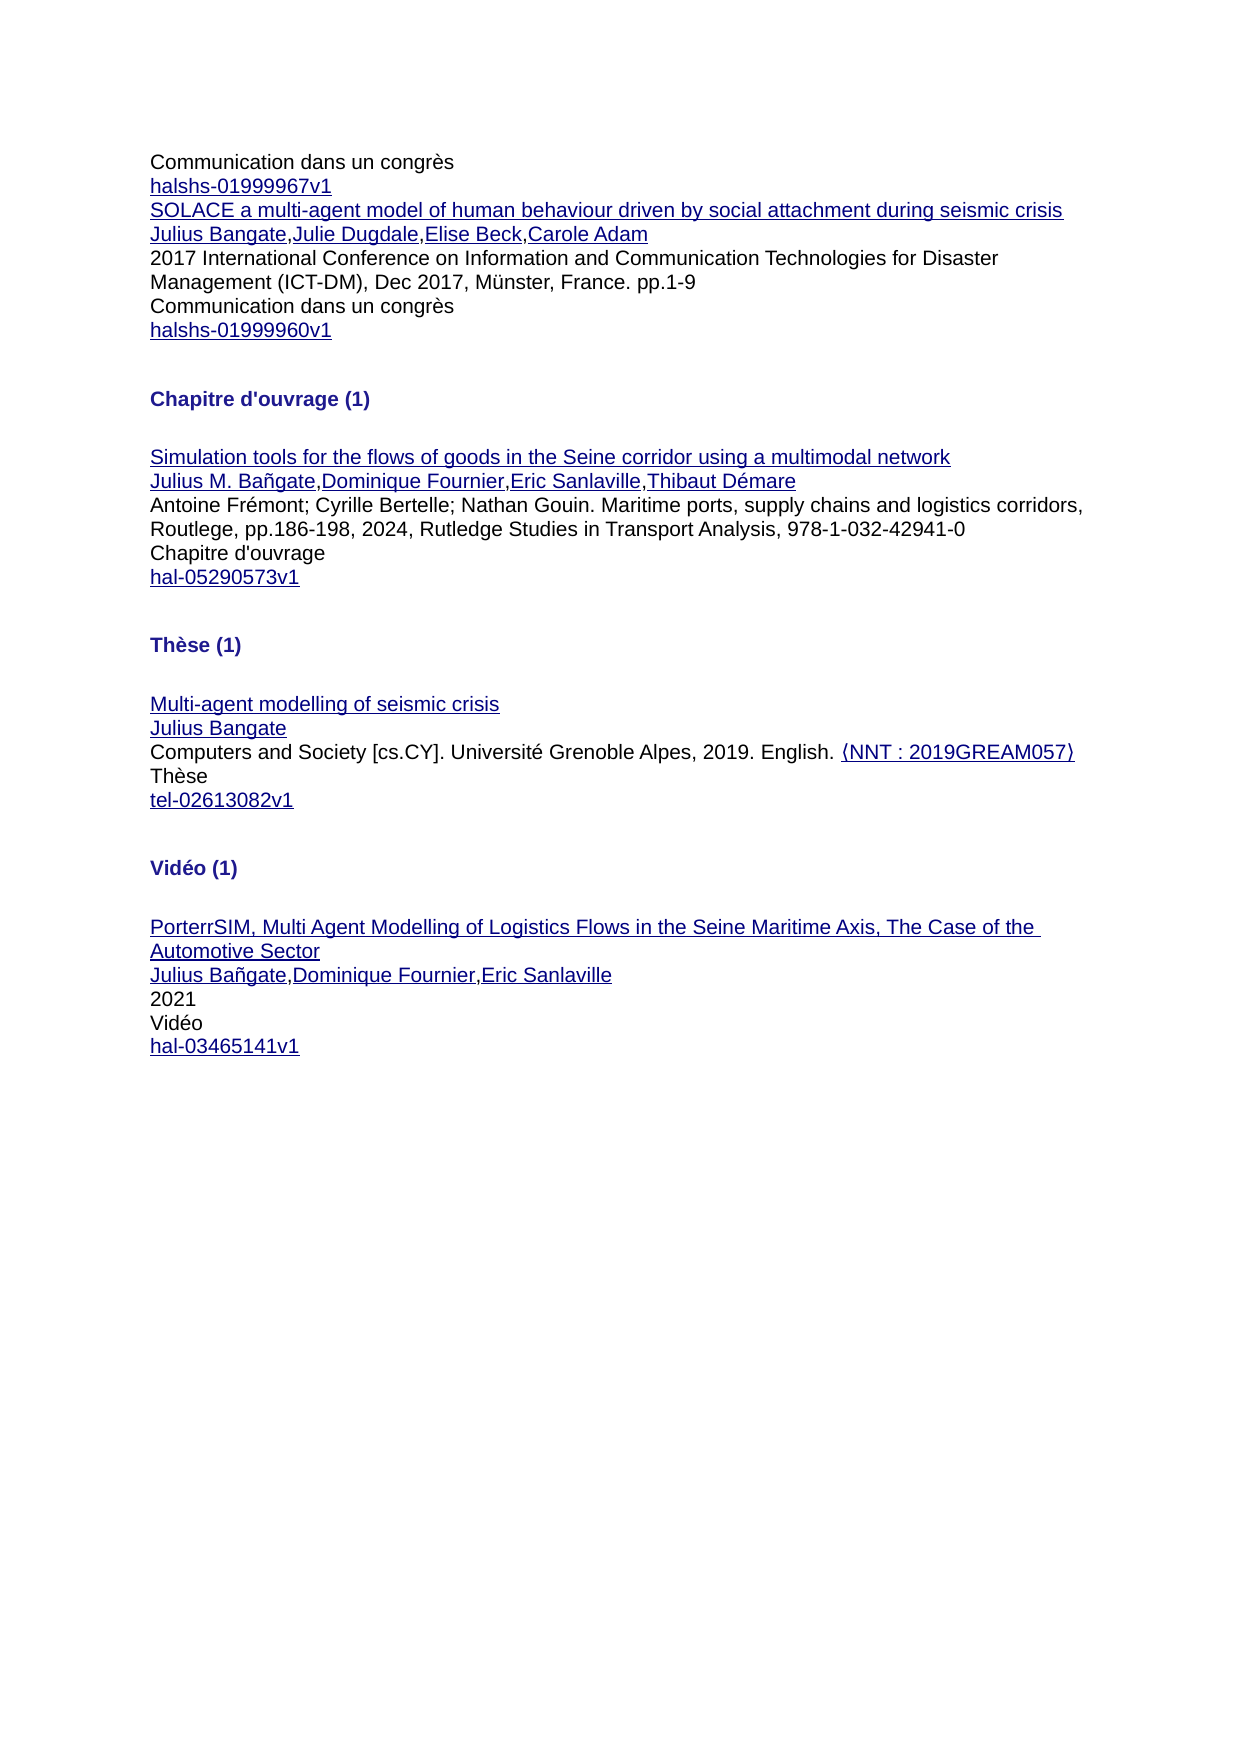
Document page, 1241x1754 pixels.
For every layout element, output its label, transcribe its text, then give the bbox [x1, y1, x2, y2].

table_cell Communication dans un congrès halshs-01999967v1 [150, 150, 1090, 198]
table_header Multi-agent modelling of seismic crisis Julius Bangate Computers and Society [cs.CY]. Université Grenoble Alpes, 2019. English. ⟨NNT : 2019GREAM057⟩ Thèse tel-02613082v1 [150, 692, 1090, 811]
subtitle Vidéo (1) [150, 856, 1090, 880]
subtitle Chapitre d'ouvrage (1) [150, 386, 1090, 410]
table_cell SOLACE a multi-agent model of human behaviour driven by social attachment during seismic crisis Julius Bangate,Julie Dugdale,Elise Beck,Carole Adam 2017 International Conference on Information and Communication Technologies for Disaster Management (ICT-DM), Dec 2017, Münster, France. pp.1-9 Communication dans un congrès halshs-01999960v1 [150, 198, 1090, 342]
subtitle Thèse (1) [150, 633, 1090, 657]
table_header Simulation tools for the flows of goods in the Seine corridor using a multimodal network Julius M. Bañgate,Dominique Fournier,Eric Sanlaville,Thibaut Démare Antoine Frémont; Cyrille Bertelle; Nathan Gouin. Maritime ports, supply chains and logistics corridors, Routlege, pp.186-198, 2024, Rutledge Studies in Transport Analysis, 978-1-032-42941-0 Chapitre d'ouvrage hal-05290573v1 [150, 445, 1090, 588]
table_header PorterrSIM, Multi Agent Modelling of Logistics Flows in the Seine Maritime Axis, The Case of the Automotive Sector Julius Bañgate,Dominique Fournier,Eric Sanlaville 2021 Vidéo hal-03465141v1 [150, 915, 1090, 1058]
